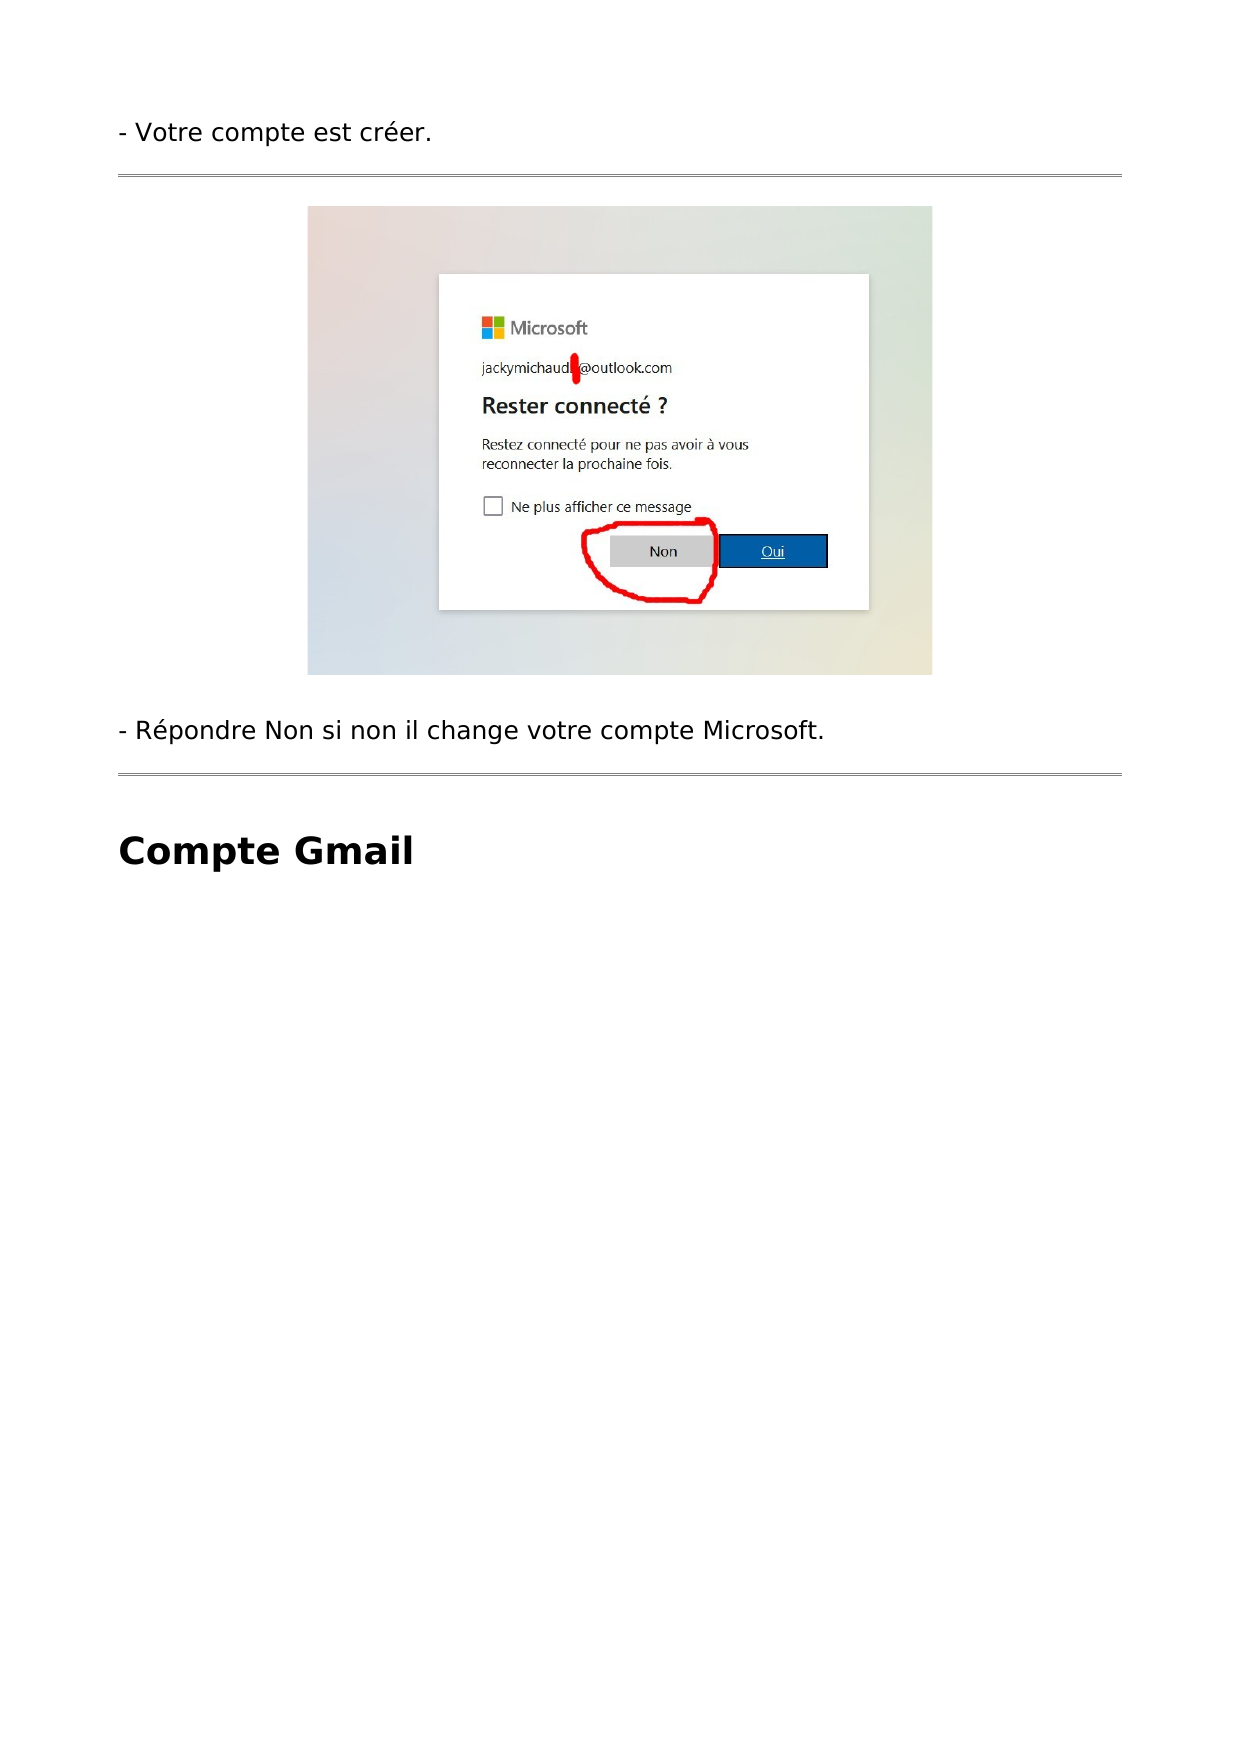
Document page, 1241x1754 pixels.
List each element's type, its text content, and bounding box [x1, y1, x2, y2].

subtitle Compte Gmail [118, 829, 1122, 873]
text - Votre compte est créer. [118, 118, 1122, 147]
text - Répondre Non si non il change votre compte Microsoft. [118, 717, 1122, 746]
picture [307, 206, 933, 675]
